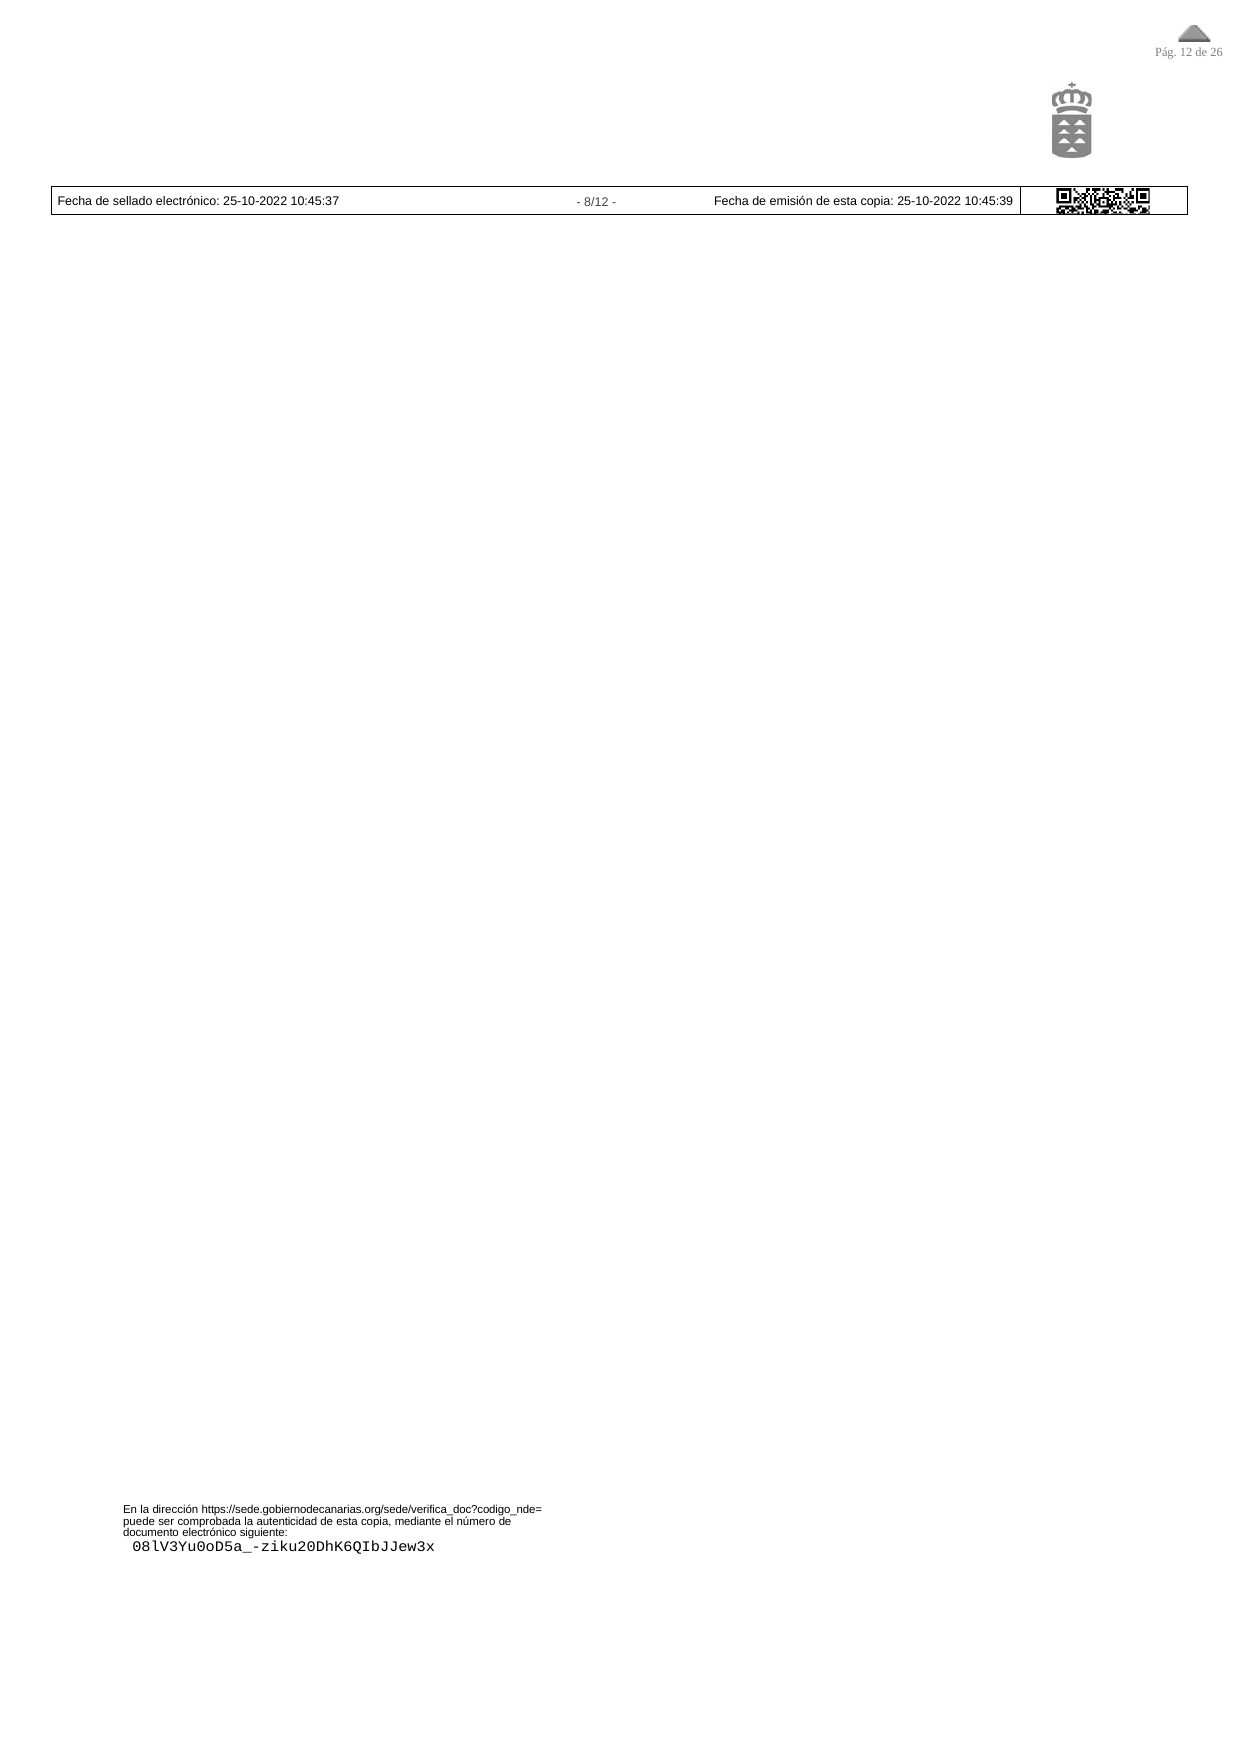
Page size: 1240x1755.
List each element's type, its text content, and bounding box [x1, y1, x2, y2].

table_cell Fecha de sellado electrónico: 25-10-2022 10:45:37 - 8/12 - Fecha de emisión de esta copia: 25-10-2022 10:45:39 [52, 187, 1020, 214]
table_header [1021, 187, 1187, 214]
picture [1052, 82, 1092, 158]
picture [1177, 25, 1211, 42]
picture [1056, 188, 1150, 214]
